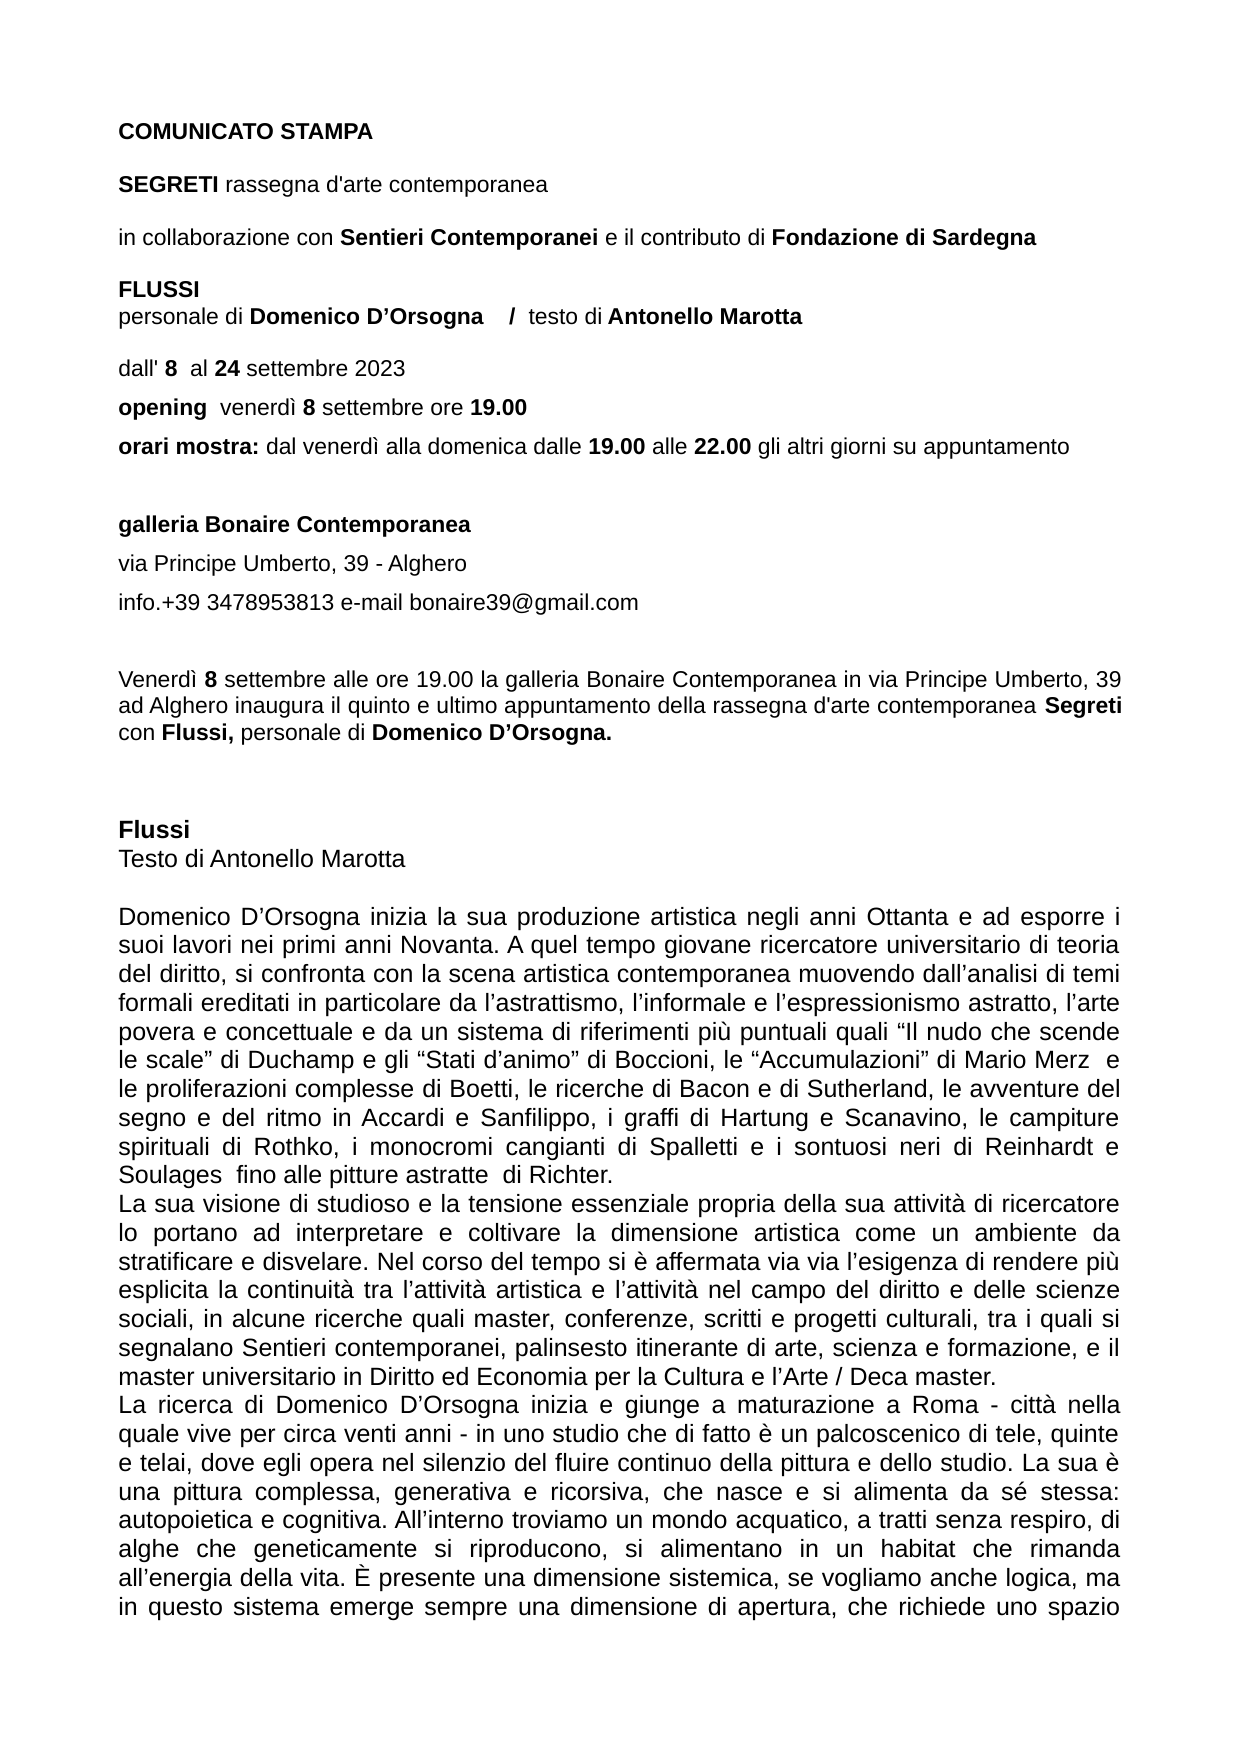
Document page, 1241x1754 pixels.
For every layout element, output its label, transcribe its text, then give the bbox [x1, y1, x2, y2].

text Domenico D’Orsogna inizia la sua produzione artistica negli anni Ottanta e ad esporre i suoi lavori nei primi anni Novanta. A quel tempo giovane ricercatore universitario di teoria del diritto, si confronta con la scena artistica contemporanea muovendo dall’analisi di temi formali ereditati in particolare da l’astrattismo, l’informale e l’espressionismo astratto, l’arte povera e concettuale e da un sistema di riferimenti più puntuali quali “Il nudo che scende le scale” di Duchamp e gli “Stati d’animo” di Boccioni, le “Accumulazioni” di Mario Merz e le proliferazioni complesse di Boetti, le ricerche di Bacon e di Sutherland, le avventure del segno e del ritmo in Accardi e Sanfilippo, i graffi di Hartung e Scanavino, le campiture spirituali di Rothko, i monocromi cangianti di Spalletti e i sontuosi neri di Reinhardt e Soulages fino alle pitture astratte di Richter. [118, 901, 1122, 1189]
text personale di Domenico D’Orsogna / testo di Antonello Marotta [118, 303, 1122, 329]
text opening venerdì 8 settembre ore 19.00 [118, 394, 1122, 421]
text SEGRETI rassegna d'arte contemporanea [118, 171, 1122, 197]
text La sua visione di studioso e la tensione essenziale propria della sua attività di ricercatore lo portano ad interpretare e coltivare la dimensione artistica come un ambiente da stratificare e disvelare. Nel corso del tempo si è affermata via via l’esigenza di rendere più esplicita la continuità tra l’attività artistica e l’attività nel campo del diritto e delle scienze sociali, in alcune ricerche quali master, conferenze, scritti e progetti culturali, tra i quali si segnalano Sentieri contemporanei, palinsesto itinerante di arte, scienza e formazione, e il master universitario in Diritto ed Economia per la Cultura e l’Arte / Deca master. [118, 1189, 1122, 1390]
text Venerdì 8 settembre alle ore 19.00 la galleria Bonaire Contemporanea in via Principe Umberto, 39 ad Alghero inaugura il quinto e ultimo appuntamento della rassegna d'arte contemporanea Segreti con Flussi, personale di Domenico D’Orsogna. [118, 666, 1122, 745]
text La ricerca di Domenico D’Orsogna inizia e giunge a maturazione a Roma - città nella quale vive per circa venti anni - in uno studio che di fatto è un palcoscenico di tele, quinte e telai, dove egli opera nel silenzio del fluire continuo della pittura e dello studio. La sua è una pittura complessa, generativa e ricorsiva, che nasce e si alimenta da sé stessa: autopoietica e cognitiva. All’interno troviamo un mondo acquatico, a tratti senza respiro, di alghe che geneticamente si riproducono, si alimentano in un habitat che rimanda all’energia della vita. È presente una dimensione sistemica, se vogliamo anche logica, ma in questo sistema emerge sempre una dimensione di apertura, che richiede uno spazio [118, 1390, 1122, 1620]
text in collaborazione con Sentieri Contemporanei e il contributo di Fondazione di Sardegna [118, 223, 1122, 250]
text orari mostra: dal venerdì alla domenica dalle 19.00 alle 22.00 gli altri giorni su appuntamento [118, 433, 1122, 459]
text FLUSSI [118, 276, 1122, 303]
text info.+39 3478953813 e-mail bonaire39@gmail.com [118, 588, 1122, 615]
text COMUNICATO STAMPA [118, 118, 1122, 144]
text dall' 8 al 24 settembre 2023 [118, 355, 1122, 382]
text Flussi Testo di Antonello Marotta [118, 815, 1122, 873]
text galleria Bonaire Contemporanea [118, 511, 1122, 537]
text via Principe Umberto, 39 - Alghero [118, 549, 1122, 576]
